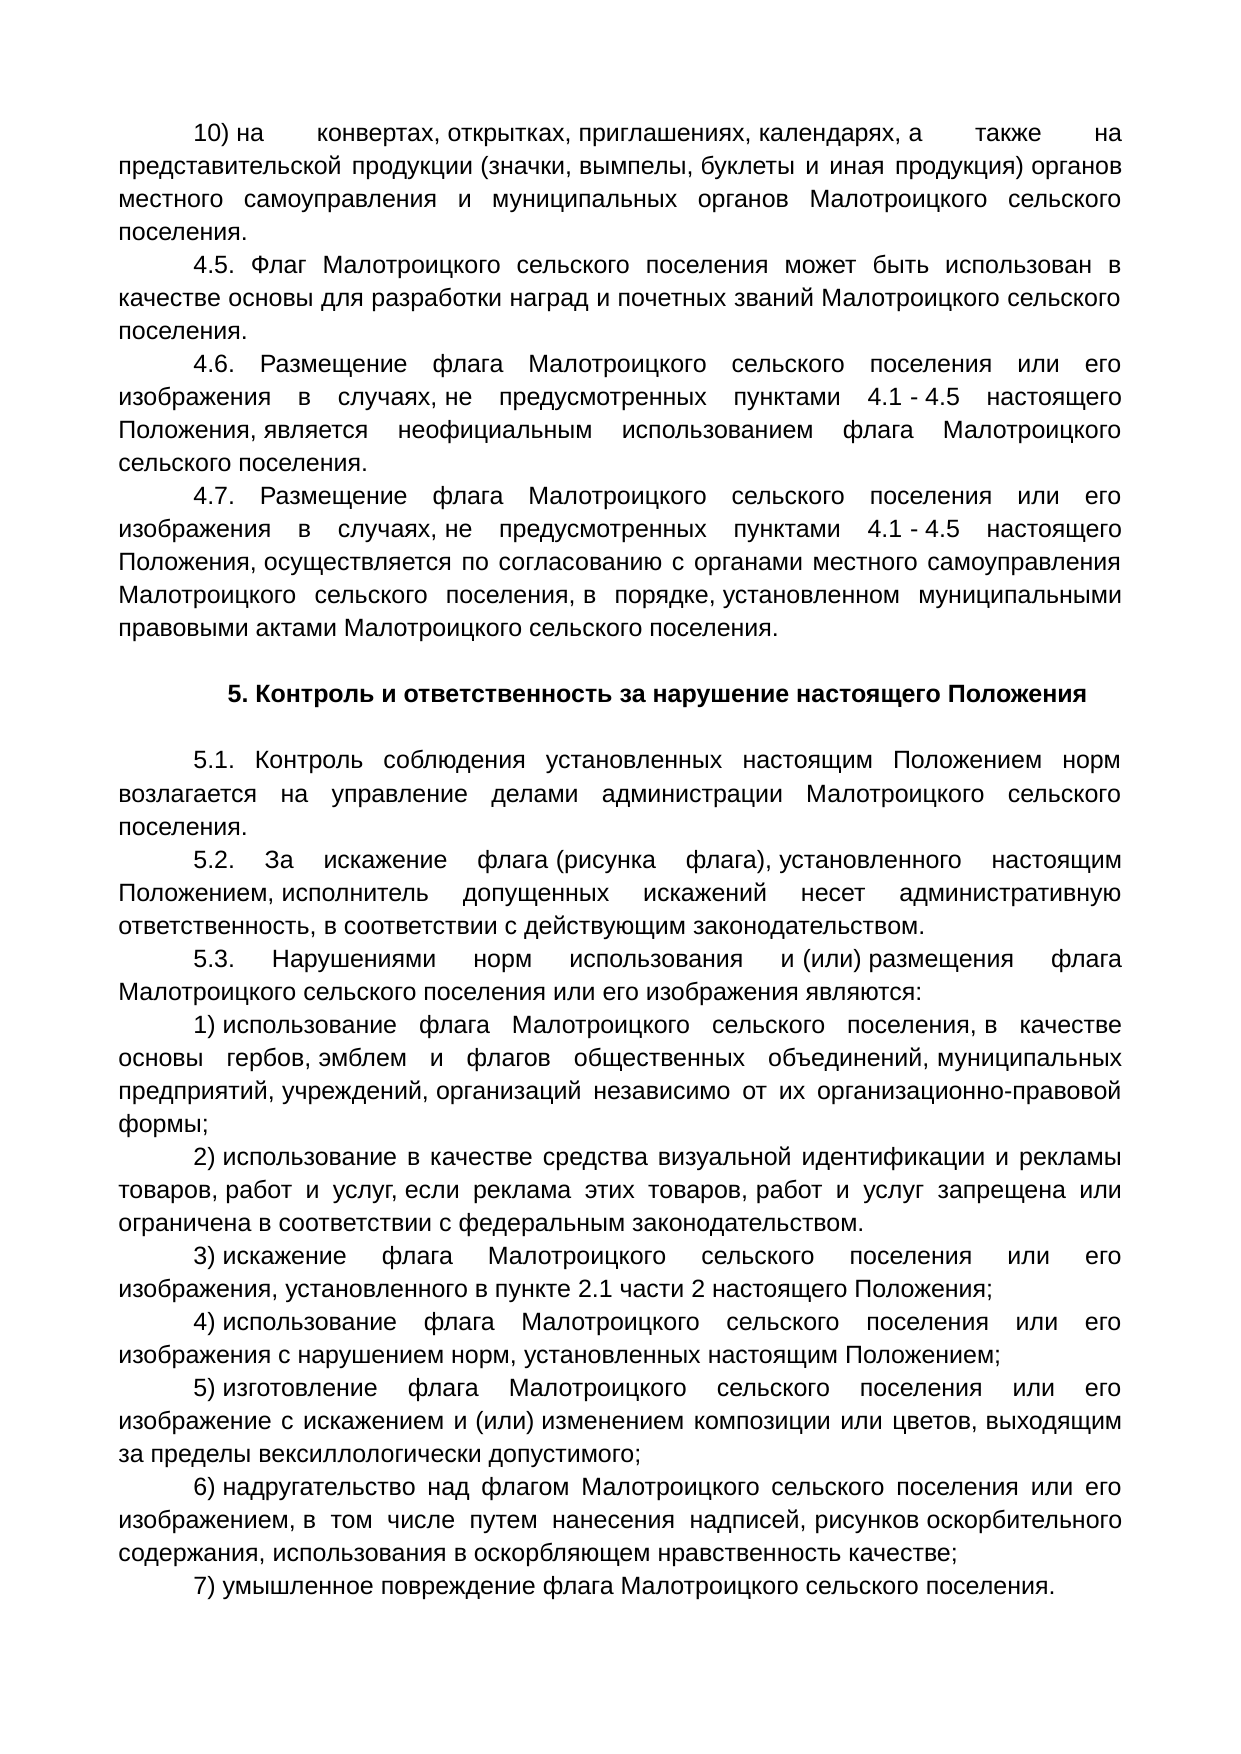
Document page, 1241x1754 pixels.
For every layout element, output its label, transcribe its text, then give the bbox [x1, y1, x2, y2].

text 4.6. Размещение флага Малотроицкого сельского поселения или его изображения в случаях, не предусмотренных пунктами 4.1 - 4.5 настоящего Положения, является неофициальным использованием флага Малотроицкого сельского поселения. [118, 349, 1122, 477]
text 5.3. Нарушениями норм использования и (или) размещения флага Малотроицкого сельского поселения или его изображения являются: [118, 944, 1122, 1005]
text 5.1. Контроль соблюдения установленных настоящим Положением норм возлагается на управление делами администрации Малотроицкого сельского поселения. [118, 746, 1122, 840]
text 5. Контроль и ответственность за нарушение настоящего Положения [118, 679, 1122, 708]
text 4.7. Размещение флага Малотроицкого сельского поселения или его изображения в случаях, не предусмотренных пунктами 4.1 - 4.5 настоящего Положения, осуществляется по согласованию с органами местного самоуправления Малотроицкого сельского поселения, в порядке, установленном муниципальными правовыми актами Малотроицкого сельского поселения. [118, 481, 1122, 642]
text 10) на конвертах, открытках, приглашениях, календарях, а также на представительской продукции (значки, вымпелы, буклеты и иная продукция) органов местного самоуправления и муниципальных органов Малотроицкого сельского поселения. [118, 118, 1122, 246]
text 4.5. Флаг Малотроицкого сельского поселения может быть использован в качестве основы для разработки наград и почетных званий Малотроицкого сельского поселения. [118, 250, 1122, 345]
text 7) умышленное повреждение флага Малотроицкого сельского поселения. [118, 1571, 1122, 1600]
text 5.2. За искажение флага (рисунка флага), установленного настоящим Положением, исполнитель допущенных искажений несет административную ответственность, в соответствии с действующим законодательством. [118, 844, 1122, 939]
text 5) изготовление флага Малотроицкого сельского поселения или его изображение с искажением и (или) изменением композиции или цветов, выходящим за пределы вексиллологически допустимого; [118, 1373, 1122, 1468]
text 2) использование в качестве средства визуальной идентификации и рекламы товаров, работ и услуг, если реклама этих товаров, работ и услуг запрещена или ограничена в соответствии с федеральным законодательством. [118, 1142, 1122, 1237]
text 1) использование флага Малотроицкого сельского поселения, в качестве основы гербов, эмблем и флагов общественных объединений, муниципальных предприятий, учреждений, организаций независимо от их организационно-правовой формы; [118, 1010, 1122, 1137]
text 4) использование флага Малотроицкого сельского поселения или его изображения с нарушением норм, установленных настоящим Положением; [118, 1307, 1122, 1369]
text 3) искажение флага Малотроицкого сельского поселения или его изображения, установленного в пункте 2.1 части 2 настоящего Положения; [118, 1241, 1122, 1303]
text 6) надругательство над флагом Малотроицкого сельского поселения или его изображением, в том числе путем нанесения надписей, рисунков оскорбительного содержания, использования в оскорбляющем нравственность качестве; [118, 1472, 1122, 1567]
